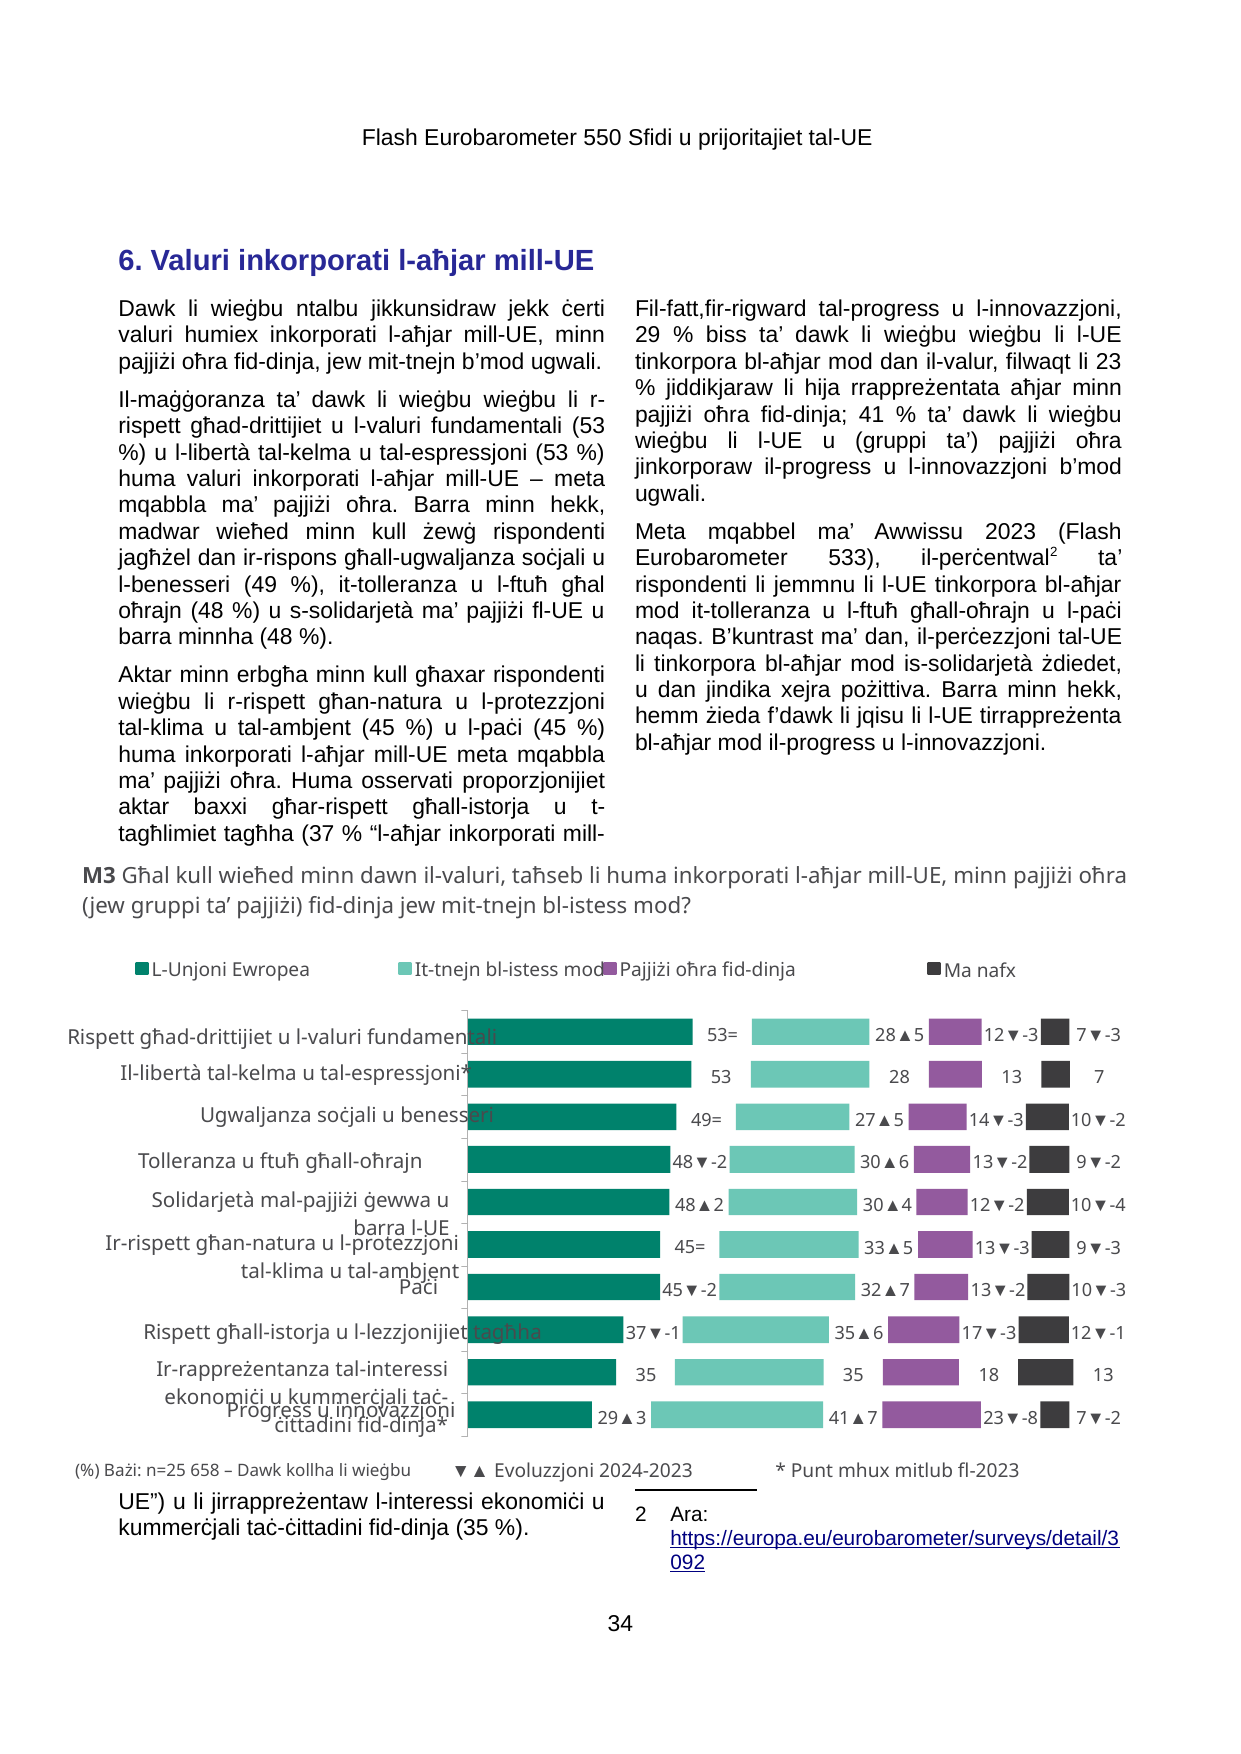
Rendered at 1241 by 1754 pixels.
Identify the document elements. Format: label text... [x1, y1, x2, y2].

text Dawk li wieġbu ntalbu jikkunsidraw jekk ċerti valuri humiex inkorporati l-aħjar mill-UE, minn pajjiżi oħra fid-dinja, jew mit-tnejn b’mod ugwali. [118, 295, 605, 374]
subtitle 6. Valuri inkorporati l-aħjar mill-UE [118, 243, 1122, 277]
text UE”) u li jirrappreżentaw l-interessi ekonomiċi u kummerċjali taċ-ċittadini fid-dinja (35 %). [118, 1488, 605, 1541]
text Meta mqabbel ma’ Awwissu 2023 (Flash Eurobarometer 533), il-perċentwal ta’ rispondenti li jemmnu li l-UE tinkorpora bl-aħjar mod it-tolleranza u l-ftuħ għall-oħrajn u l-paċi naqas. B’kuntrast ma’ dan, il-perċezzjoni tal-UE li tinkorpora bl-aħjar mod is-solidarjetà żdiedet, u dan jindika xejra pożittiva. Barra minn hekk, hemm żieda f’dawk li jqisu li l-UE tirrappreżenta bl-aħjar mod il-progress u l-innovazzjoni. [635, 518, 1122, 755]
text Ara: https://europa.eu/eurobarometer/surveys/detail/3092 [635, 1502, 1122, 1574]
text Aktar minn erbgħa minn kull għaxar rispondenti wieġbu li r-rispett għan-natura u l-protezzjoni tal-klima u tal-ambjent (45 %) u l-paċi (45 %) huma inkorporati l-aħjar mill-UE meta mqabbla ma’ pajjiżi oħra. Huma osservati proporzjonijiet aktar baxxi għar-rispett għall-istorja u t-tagħlimiet tagħha (37 % “l-aħjar inkorporati mill- [118, 661, 605, 869]
text Il-maġġoranza ta’ dawk li wieġbu wieġbu li r-rispett għad-drittijiet u l-valuri fundamentali (53 %) u l-libertà tal-kelma u tal-espressjoni (53 %) huma valuri inkorporati l-aħjar mill-UE – meta mqabbla ma’ pajjiżi oħra. Barra minn hekk, madwar wieħed minn kull żewġ rispondenti jagħżel dan ir-rispons għall-ugwaljanza soċjali u l-benesseri (49 %), it-tolleranza u l-ftuħ għal oħrajn (48 %) u s-solidarjetà ma’ pajjiżi fl-UE u barra minnha (48 %). [118, 386, 605, 649]
text Fil-fatt,fir-rigward tal-progress u l-innovazzjoni, 29 % biss ta’ dawk li wieġbu wieġbu li l-UE tinkorpora bl-aħjar mod dan il-valur, filwaqt li 23 % jiddikjaraw li hija rrappreżentata aħjar minn pajjiżi oħra fid-dinja; 41 % ta’ dawk li wieġbu wieġbu li l-UE u (gruppi ta’) pajjiżi oħra jinkorporaw il-progress u l-innovazzjoni b’mod ugwali. [635, 295, 1122, 506]
